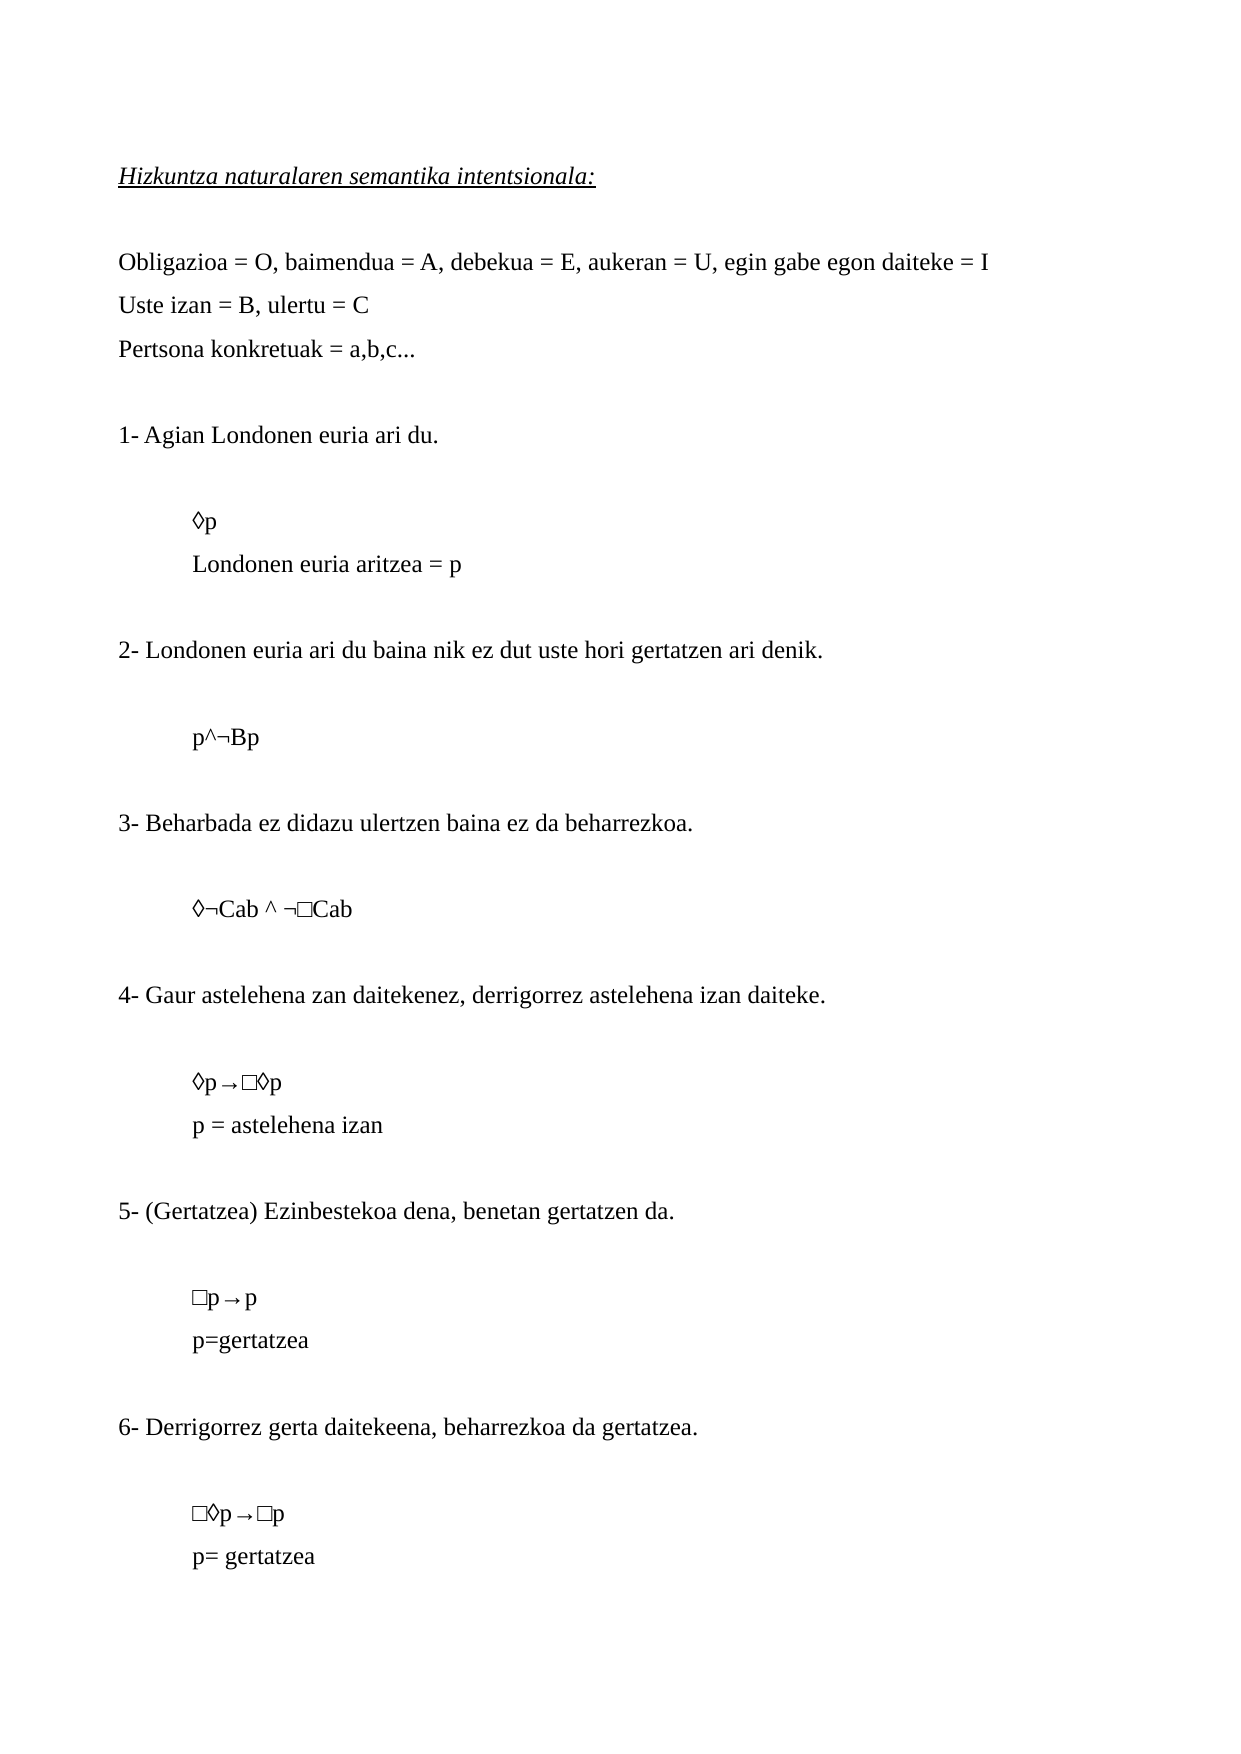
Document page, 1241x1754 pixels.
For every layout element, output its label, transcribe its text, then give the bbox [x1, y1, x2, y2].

text 3- Beharbada ez didazu ulertzen baina ez da beharrezkoa. [118, 808, 1122, 837]
text ◊¬Cab ^ ¬□Cab [192, 894, 1122, 923]
text Uste izan = B, ulertu = C [118, 291, 1122, 319]
text p=gertatzea [192, 1326, 1122, 1354]
text 6- Derrigorrez gerta daitekeena, beharrezkoa da gertatzea. [118, 1412, 1122, 1441]
text p^¬Bp [192, 722, 1122, 751]
text 5- (Gertatzea) Ezinbestekoa dena, benetan gertatzen da. [118, 1196, 1122, 1225]
text 4- Gaur astelehena zan daitekenez, derrigorrez astelehena izan daiteke. [118, 981, 1122, 1009]
text ◊p [192, 506, 1122, 535]
text □◊p→□p [192, 1498, 1122, 1527]
text Pertsona konkretuak = a,b,c... [118, 334, 1122, 362]
text ◊p→□◊p [192, 1067, 1122, 1096]
text 2- Londonen euria ari du baina nik ez dut uste hori gertatzen ari denik. [118, 636, 1122, 664]
text Obligazioa = O, baimendua = A, debekua = E, aukeran = U, egin gabe egon daiteke = I [118, 247, 1122, 276]
text Londonen euria aritzea = p [192, 549, 1122, 578]
text □p→p [192, 1282, 1122, 1311]
text p = astelehena izan [192, 1110, 1122, 1139]
text p= gertatzea [192, 1541, 1122, 1570]
text 1- Agian Londonen euria ari du. [118, 420, 1122, 449]
text Hizkuntza naturalaren semantika intentsionala: [118, 161, 1122, 190]
